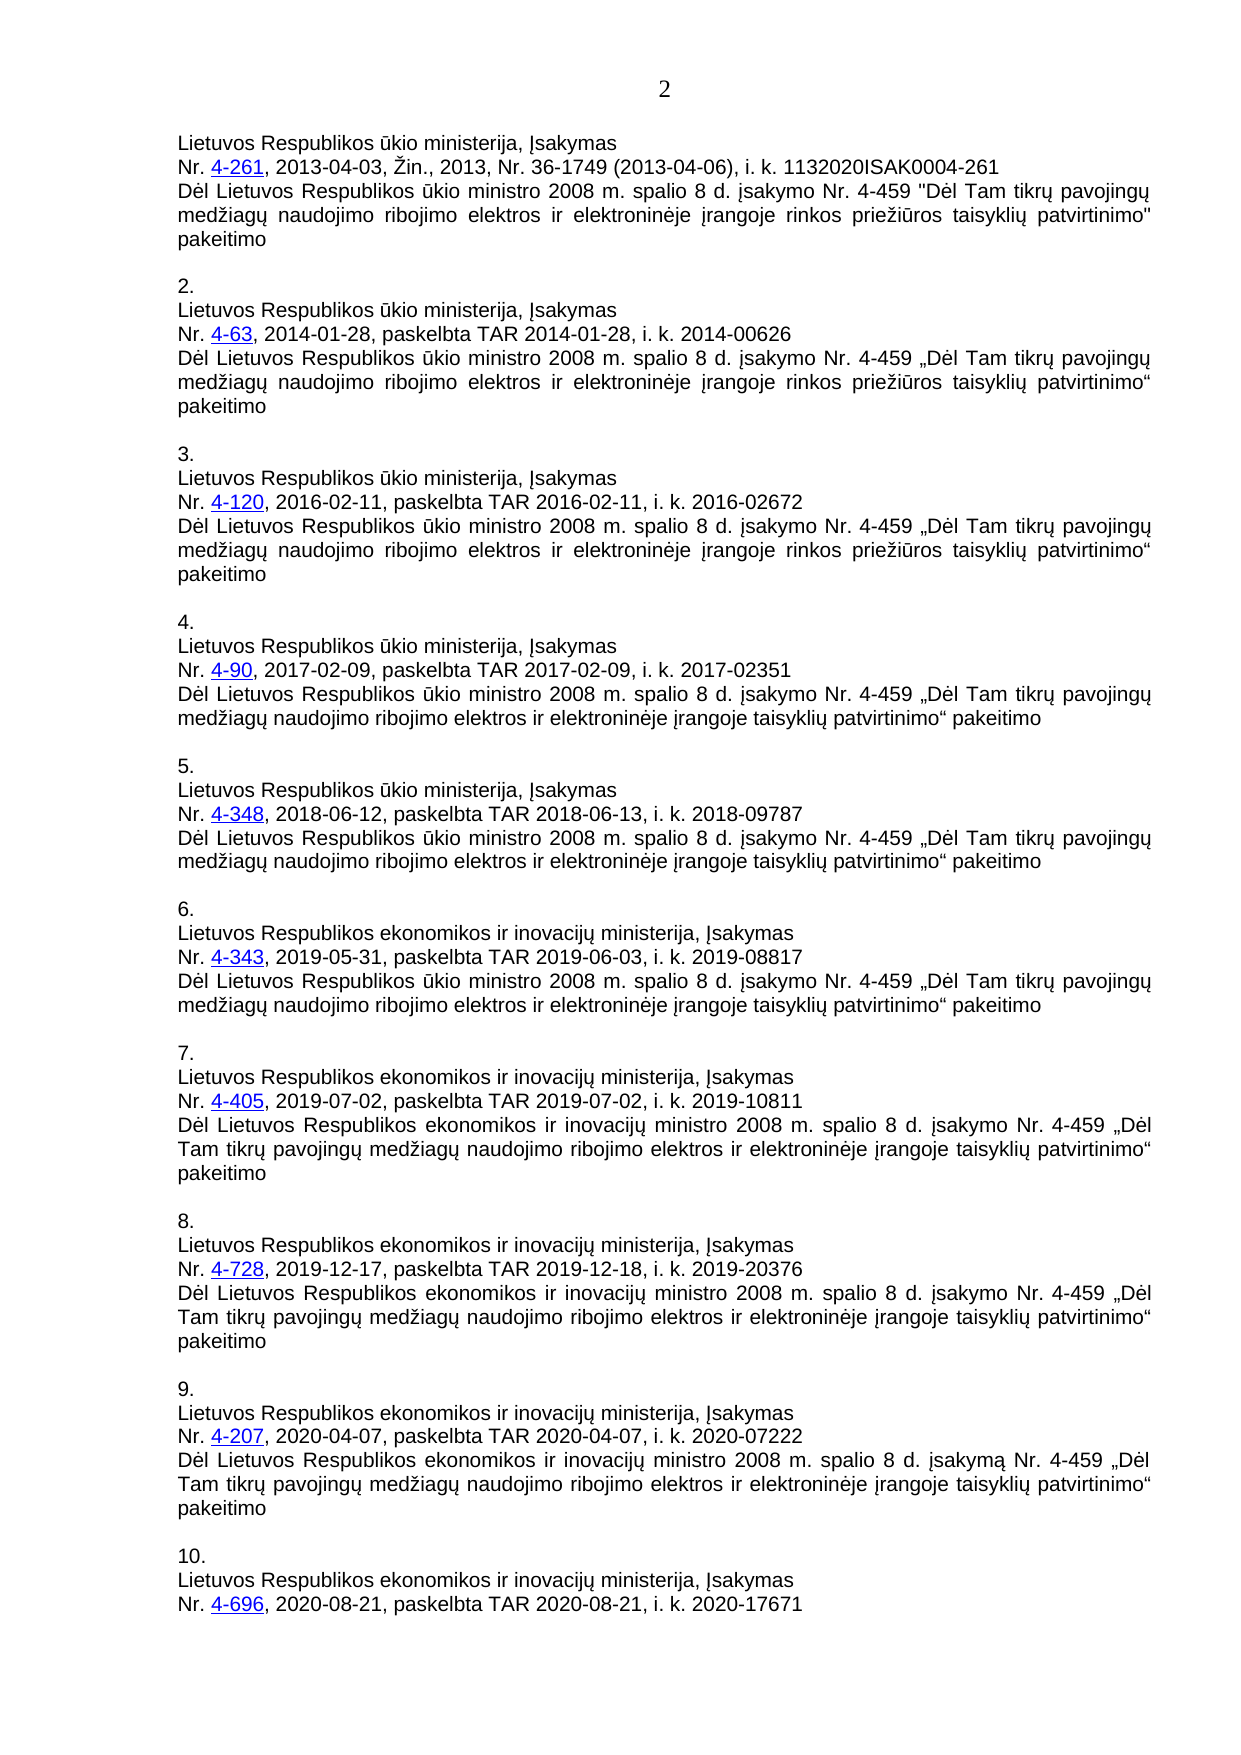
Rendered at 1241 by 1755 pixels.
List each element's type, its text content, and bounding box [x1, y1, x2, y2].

text Nr. 4-261, 2013-04-03, Žin., 2013, Nr. 36-1749 (2013-04-06), i. k. 1132020ISAK0004-261 [177, 154, 1152, 178]
text Lietuvos Respublikos ekonomikos ir inovacijų ministerija, Įsakymas [177, 1568, 1152, 1592]
text Lietuvos Respublikos ekonomikos ir inovacijų ministerija, Įsakymas [177, 921, 1152, 945]
text 6. [177, 897, 1152, 921]
text Dėl Lietuvos Respublikos ūkio ministro 2008 m. spalio 8 d. įsakymo Nr. 4-459 „Dėl Tam tikrų pavojingų medžiagų naudojimo ribojimo elektros ir elektroninėje įrangoje taisyklių patvirtinimo“ pakeitimo [177, 682, 1152, 729]
text Dėl Lietuvos Respublikos ūkio ministro 2008 m. spalio 8 d. įsakymo Nr. 4-459 „Dėl Tam tikrų pavojingų medžiagų naudojimo ribojimo elektros ir elektroninėje įrangoje rinkos priežiūros taisyklių patvirtinimo“ pakeitimo [177, 346, 1152, 418]
text 4. [177, 610, 1152, 634]
text Dėl Lietuvos Respublikos ūkio ministro 2008 m. spalio 8 d. įsakymo Nr. 4-459 "Dėl Tam tikrų pavojingų medžiagų naudojimo ribojimo elektros ir elektroninėje įrangoje rinkos priežiūros taisyklių patvirtinimo" pakeitimo [177, 178, 1152, 250]
text Lietuvos Respublikos ūkio ministerija, Įsakymas [177, 298, 1152, 322]
text Nr. 4-90, 2017-02-09, paskelbta TAR 2017-02-09, i. k. 2017-02351 [177, 658, 1152, 682]
text Nr. 4-207, 2020-04-07, paskelbta TAR 2020-04-07, i. k. 2020-07222 [177, 1424, 1152, 1448]
text Lietuvos Respublikos ekonomikos ir inovacijų ministerija, Įsakymas [177, 1400, 1152, 1424]
text 10. [177, 1544, 1152, 1568]
text Nr. 4-405, 2019-07-02, paskelbta TAR 2019-07-02, i. k. 2019-10811 [177, 1089, 1152, 1113]
text Nr. 4-728, 2019-12-17, paskelbta TAR 2019-12-18, i. k. 2019-20376 [177, 1257, 1152, 1281]
text 5. [177, 753, 1152, 777]
text Lietuvos Respublikos ūkio ministerija, Įsakymas [177, 777, 1152, 801]
text Dėl Lietuvos Respublikos ekonomikos ir inovacijų ministro 2008 m. spalio 8 d. įsakymo Nr. 4-459 „Dėl Tam tikrų pavojingų medžiagų naudojimo ribojimo elektros ir elektroninėje įrangoje taisyklių patvirtinimo“ pakeitimo [177, 1113, 1152, 1185]
text Dėl Lietuvos Respublikos ekonomikos ir inovacijų ministro 2008 m. spalio 8 d. įsakymą Nr. 4-459 „Dėl Tam tikrų pavojingų medžiagų naudojimo ribojimo elektros ir elektroninėje įrangoje taisyklių patvirtinimo“ pakeitimo [177, 1448, 1152, 1520]
text Nr. 4-63, 2014-01-28, paskelbta TAR 2014-01-28, i. k. 2014-00626 [177, 322, 1152, 346]
text Lietuvos Respublikos ūkio ministerija, Įsakymas [177, 466, 1152, 490]
text Lietuvos Respublikos ekonomikos ir inovacijų ministerija, Įsakymas [177, 1065, 1152, 1089]
text Nr. 4-696, 2020-08-21, paskelbta TAR 2020-08-21, i. k. 2020-17671 [177, 1592, 1152, 1616]
text 9. [177, 1376, 1152, 1400]
text 7. [177, 1041, 1152, 1065]
text Lietuvos Respublikos ūkio ministerija, Įsakymas [177, 634, 1152, 658]
text 8. [177, 1209, 1152, 1233]
text Dėl Lietuvos Respublikos ūkio ministro 2008 m. spalio 8 d. įsakymo Nr. 4-459 „Dėl Tam tikrų pavojingų medžiagų naudojimo ribojimo elektros ir elektroninėje įrangoje taisyklių patvirtinimo“ pakeitimo [177, 969, 1152, 1017]
text 3. [177, 442, 1152, 466]
text Nr. 4-348, 2018-06-12, paskelbta TAR 2018-06-13, i. k. 2018-09787 [177, 801, 1152, 825]
text Dėl Lietuvos Respublikos ūkio ministro 2008 m. spalio 8 d. įsakymo Nr. 4-459 „Dėl Tam tikrų pavojingų medžiagų naudojimo ribojimo elektros ir elektroninėje įrangoje taisyklių patvirtinimo“ pakeitimo [177, 825, 1152, 873]
text 2. [177, 274, 1152, 298]
text Dėl Lietuvos Respublikos ūkio ministro 2008 m. spalio 8 d. įsakymo Nr. 4-459 „Dėl Tam tikrų pavojingų medžiagų naudojimo ribojimo elektros ir elektroninėje įrangoje rinkos priežiūros taisyklių patvirtinimo“ pakeitimo [177, 514, 1152, 586]
text Nr. 4-343, 2019-05-31, paskelbta TAR 2019-06-03, i. k. 2019-08817 [177, 945, 1152, 969]
text Lietuvos Respublikos ūkio ministerija, Įsakymas [177, 131, 1152, 154]
text Nr. 4-120, 2016-02-11, paskelbta TAR 2016-02-11, i. k. 2016-02672 [177, 490, 1152, 514]
text Dėl Lietuvos Respublikos ekonomikos ir inovacijų ministro 2008 m. spalio 8 d. įsakymo Nr. 4-459 „Dėl Tam tikrų pavojingų medžiagų naudojimo ribojimo elektros ir elektroninėje įrangoje taisyklių patvirtinimo“ pakeitimo [177, 1281, 1152, 1352]
text Lietuvos Respublikos ekonomikos ir inovacijų ministerija, Įsakymas [177, 1233, 1152, 1257]
